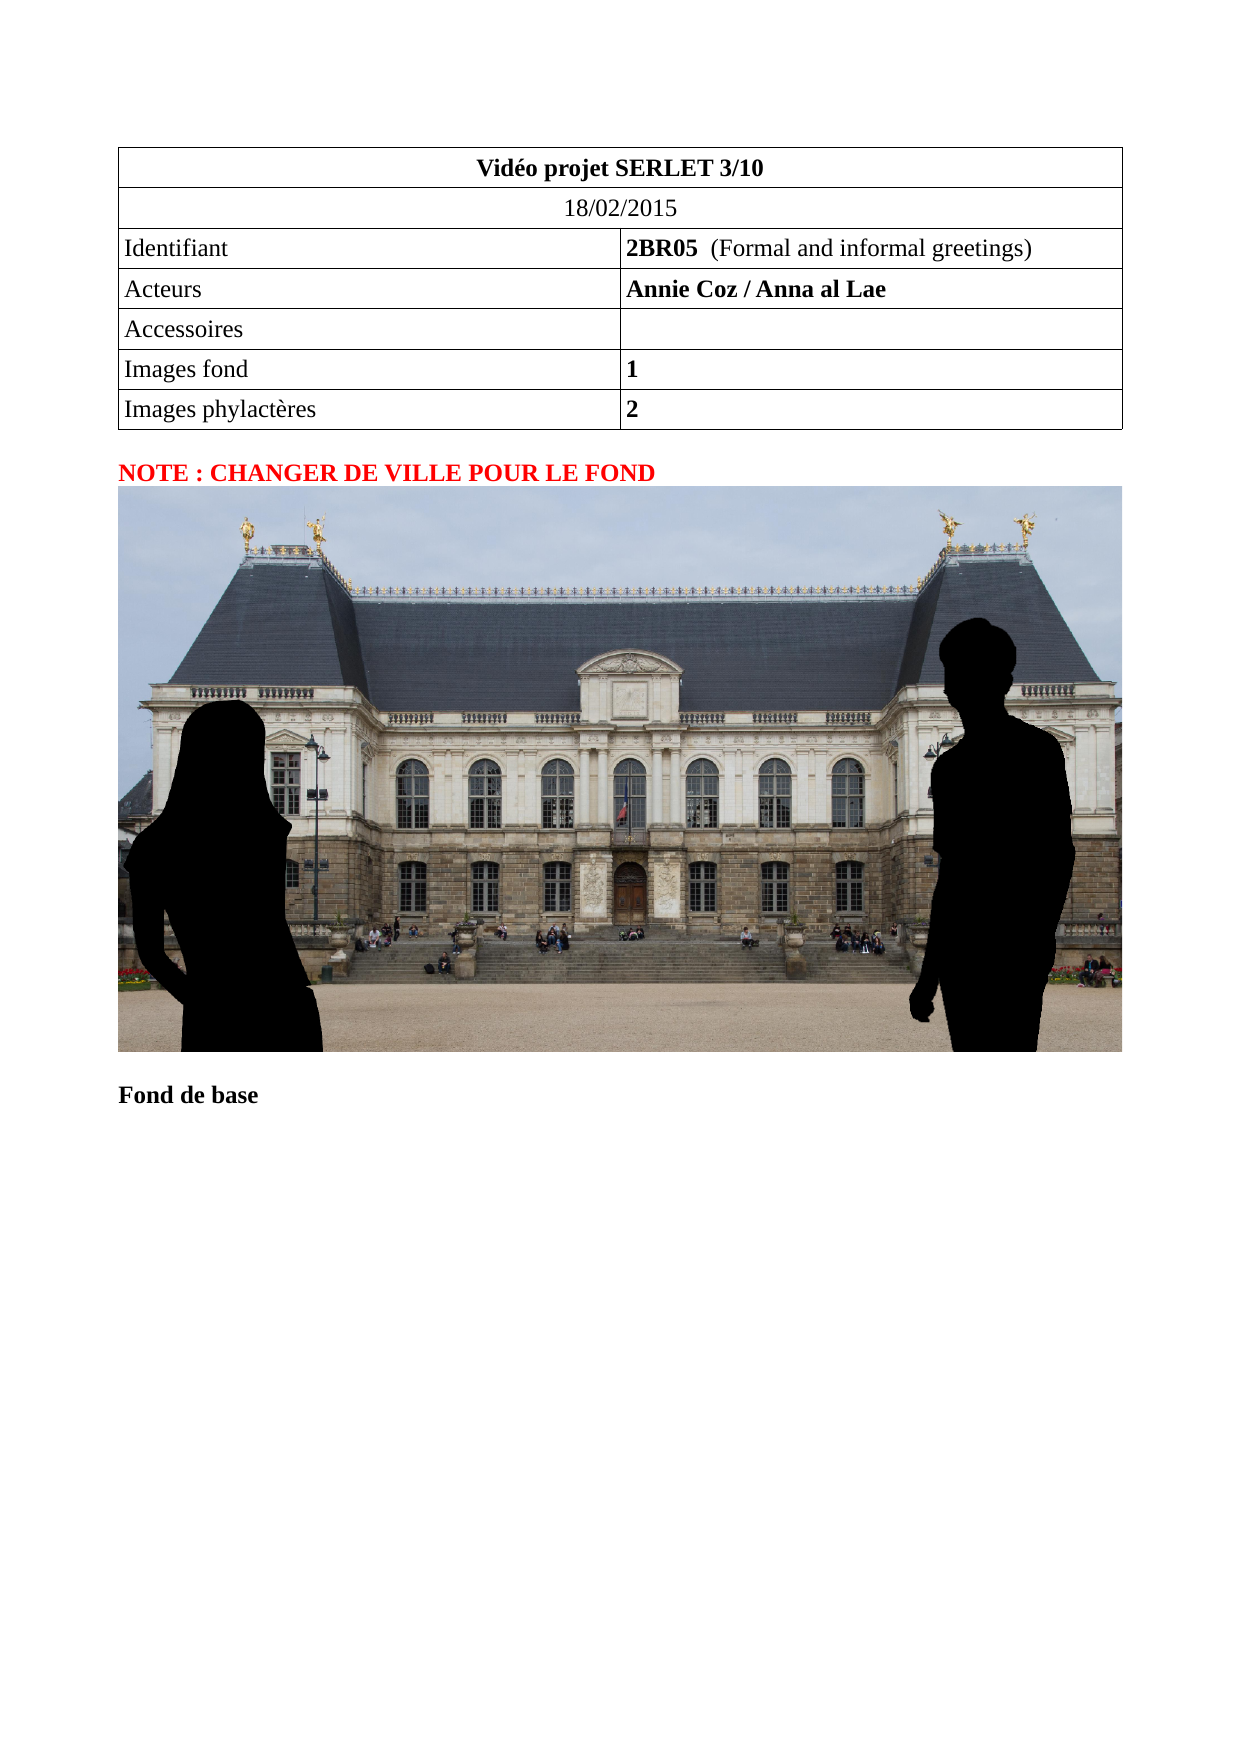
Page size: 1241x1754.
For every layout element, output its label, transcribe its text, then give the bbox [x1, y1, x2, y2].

table_cell Acteurs [119, 269, 620, 308]
table_cell Annie Coz / Anna al Lae [621, 269, 1122, 308]
table_header Vidéo projet SERLET 3/10 [119, 148, 1122, 187]
table_cell 18/02/2015 [119, 188, 1122, 227]
table_cell [621, 309, 1122, 348]
table_cell 2BR05 (Formal and informal greetings) [621, 229, 1122, 268]
picture [118, 486, 1123, 1052]
table_cell Accessoires [119, 309, 620, 348]
table_cell Images phylactères [119, 390, 620, 429]
text NOTE : CHANGER DE VILLE POUR LE FOND [118, 458, 1122, 486]
text Fond de base [118, 1080, 1122, 1109]
table_cell 2 [621, 390, 1122, 429]
table_cell Images fond [119, 350, 620, 389]
table_cell Identifiant [119, 229, 620, 268]
table_cell 1 [621, 350, 1122, 389]
